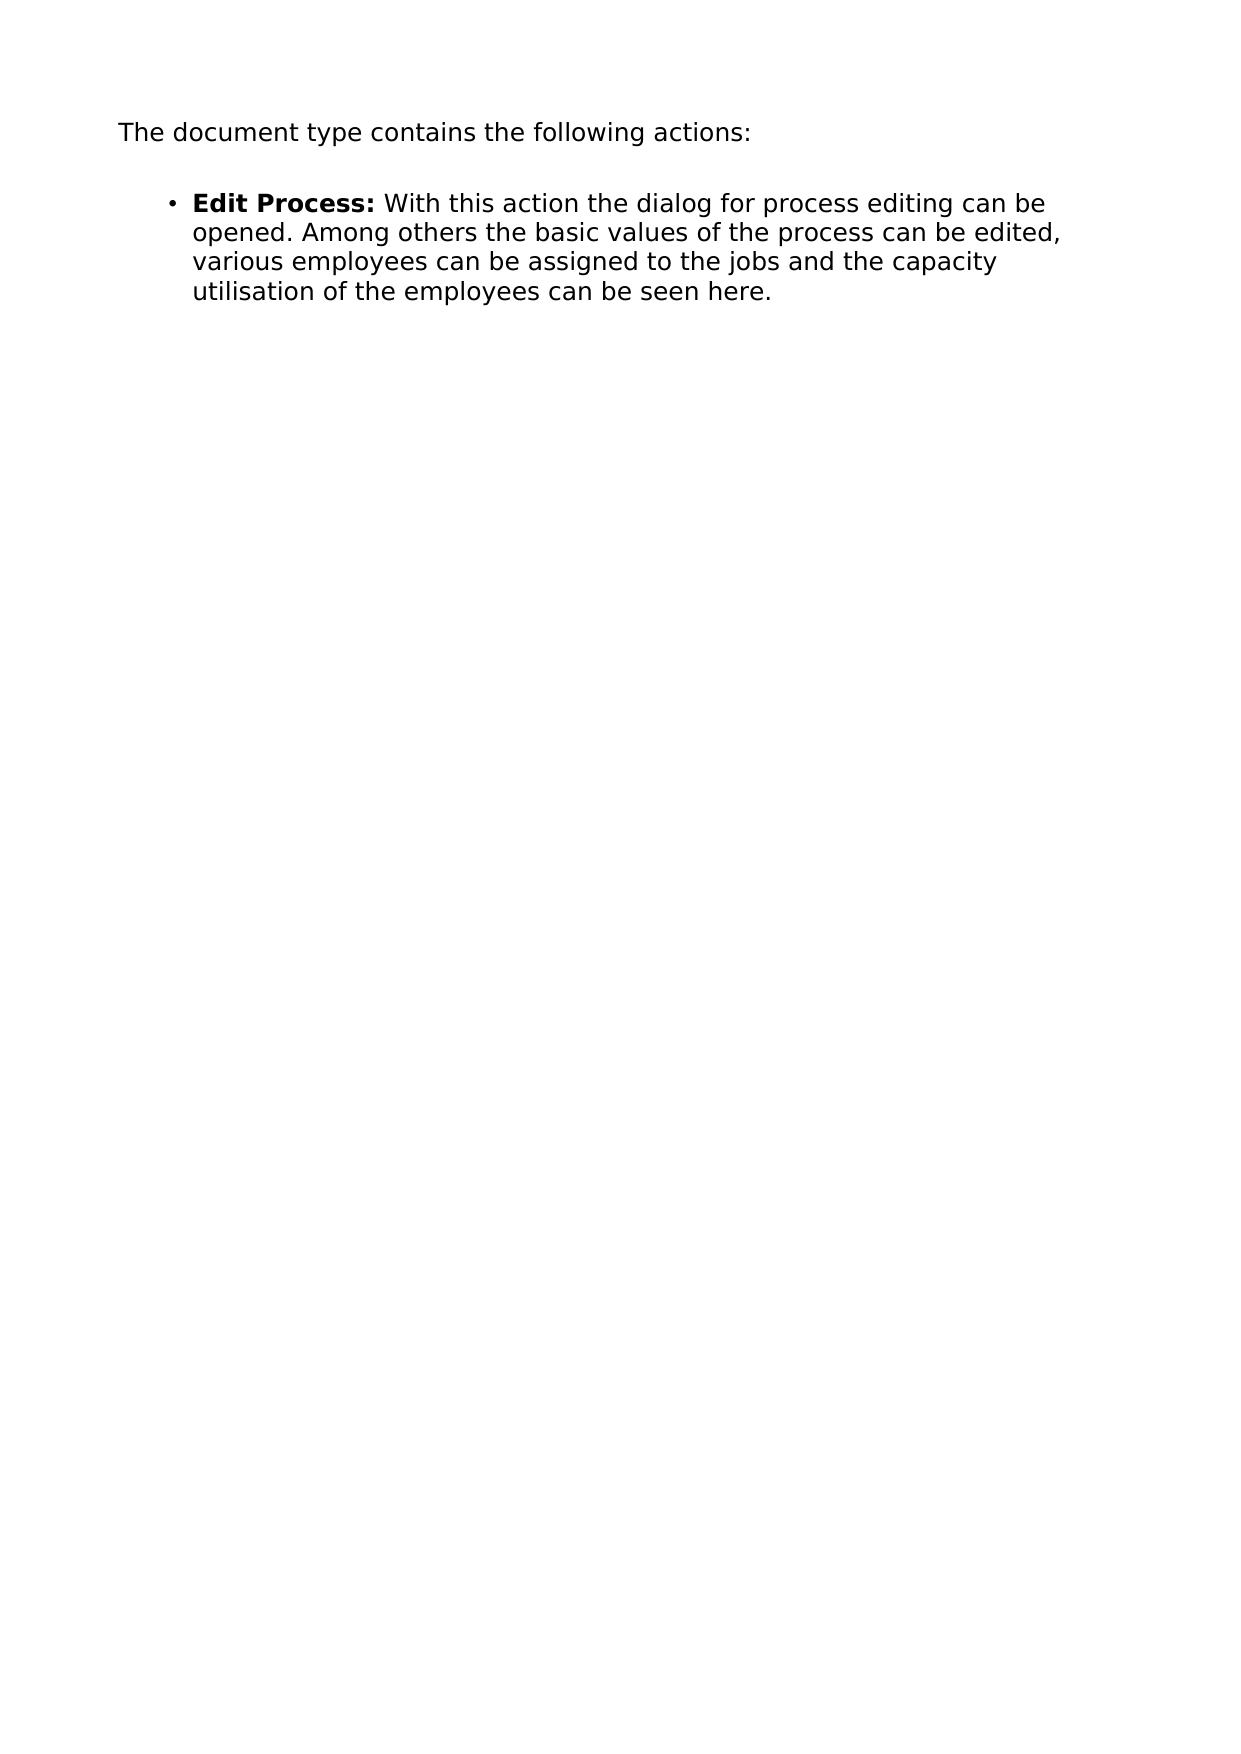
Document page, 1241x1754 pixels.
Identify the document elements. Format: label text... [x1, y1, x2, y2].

text The document type contains the following actions: [118, 118, 1122, 147]
list Edit Process: With this action the dialog for process editing can be opened. Among others the basic values of the process can be edited, various employees can be assigned to the jobs and the capacity utilisation of the employees can be seen here. [177, 189, 1122, 306]
